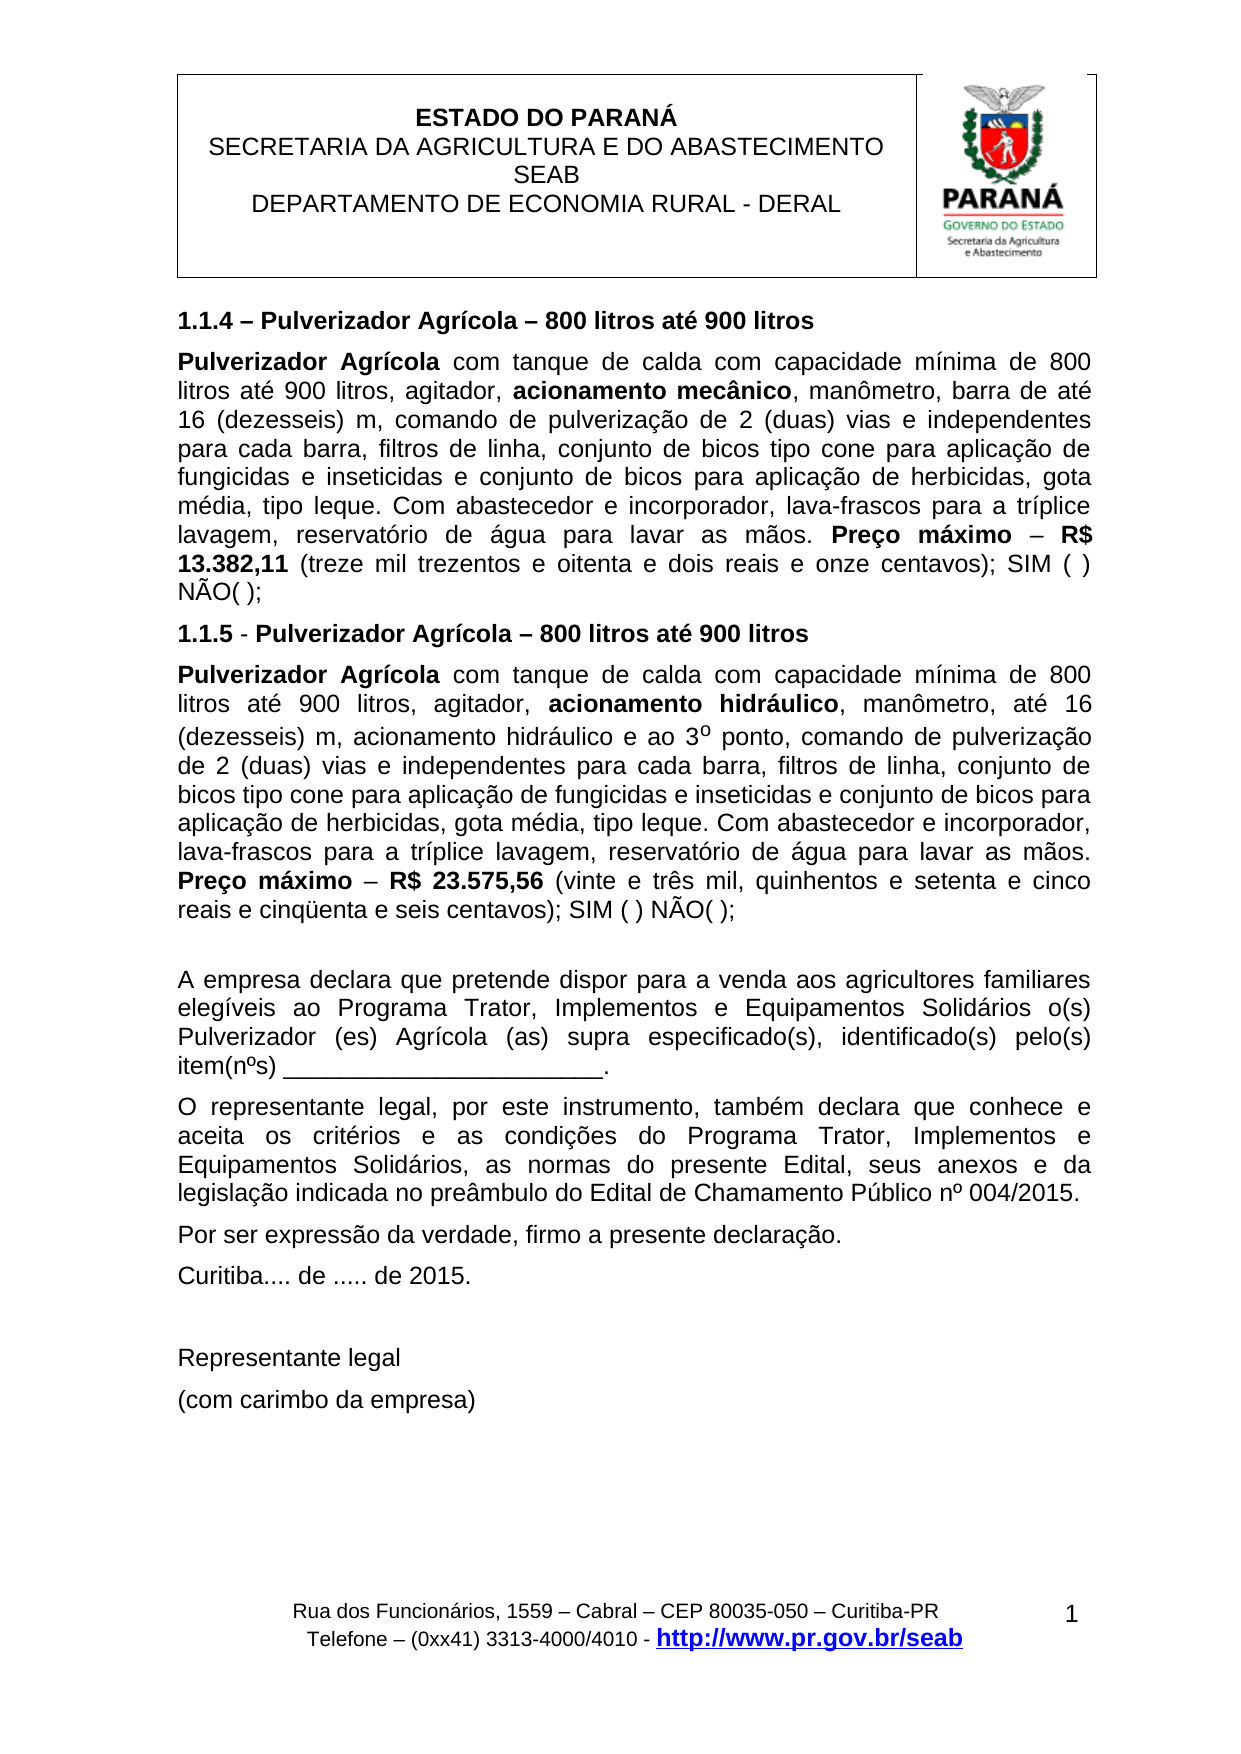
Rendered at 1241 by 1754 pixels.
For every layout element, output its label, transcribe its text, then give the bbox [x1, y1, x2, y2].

text Curitiba.... de ..... de 2015. [177, 1261, 1092, 1290]
text 1.1.5 - Pulverizador Agrícola – 800 litros até 900 litros [177, 619, 1092, 647]
text 1.1.4 – Pulverizador Agrícola – 800 litros até 900 litros [177, 306, 1092, 335]
text A empresa declara que pretende dispor para a venda aos agricultores familiares elegíveis ao Programa Trator, Implementos e Equipamentos Solidários o(s) Pulverizador (es) Agrícola (as) supra especificado(s), identificado(s) pelo(s) item(nºs) _______________________. [177, 965, 1092, 1080]
text (com carimbo da empresa) [177, 1385, 1092, 1413]
text O representante legal, por este instrumento, também declara que conhece e aceita os critérios e as condições do Programa Trator, Implementos e Equipamentos Solidários, as normas do presente Edital, seus anexos e da legislação indicada no preâmbulo do Edital de Chamamento Público nº 004/2015. [177, 1092, 1092, 1207]
text Pulverizador Agrícola com tanque de calda com capacidade mínima de 800 litros até 900 litros, agitador, acionamento mecânico, manômetro, barra de até 16 (dezesseis) m, comando de pulverização de 2 (duas) vias e independentes para cada barra, filtros de linha, conjunto de bicos tipo cone para aplicação de fungicidas e inseticidas e conjunto de bicos para aplicação de herbicidas, gota média, tipo leque. Com abastecedor e incorporador, lava-frascos para a tríplice lavagem, reservatório de água para lavar as mãos. Preço máximo – R$ 13.382,11 (treze mil trezentos e oitenta e dois reais e onze centavos); SIM ( ) NÃO( ); [177, 347, 1092, 606]
text Representante legal [177, 1343, 1092, 1372]
text Pulverizador Agrícola com tanque de calda com capacidade mínima de 800 litros até 900 litros, agitador, acionamento hidráulico, manômetro, até 16 (dezesseis) m, acionamento hidráulico e ao 3o ponto, comando de pulverização de 2 (duas) vias e independentes para cada barra, filtros de linha, conjunto de bicos tipo cone para aplicação de fungicidas e inseticidas e conjunto de bicos para aplicação de herbicidas, gota média, tipo leque. Com abastecedor e incorporador, lava-frascos para a tríplice lavagem, reservatório de água para lavar as mãos. Preço máximo – R$ 23.575,56 (vinte e três mil, quinhentos e setenta e cinco reais e cinqüenta e seis centavos); SIM ( ) NÃO( ); [177, 660, 1092, 923]
text Por ser expressão da verdade, firmo a presente declaração. [177, 1220, 1092, 1248]
